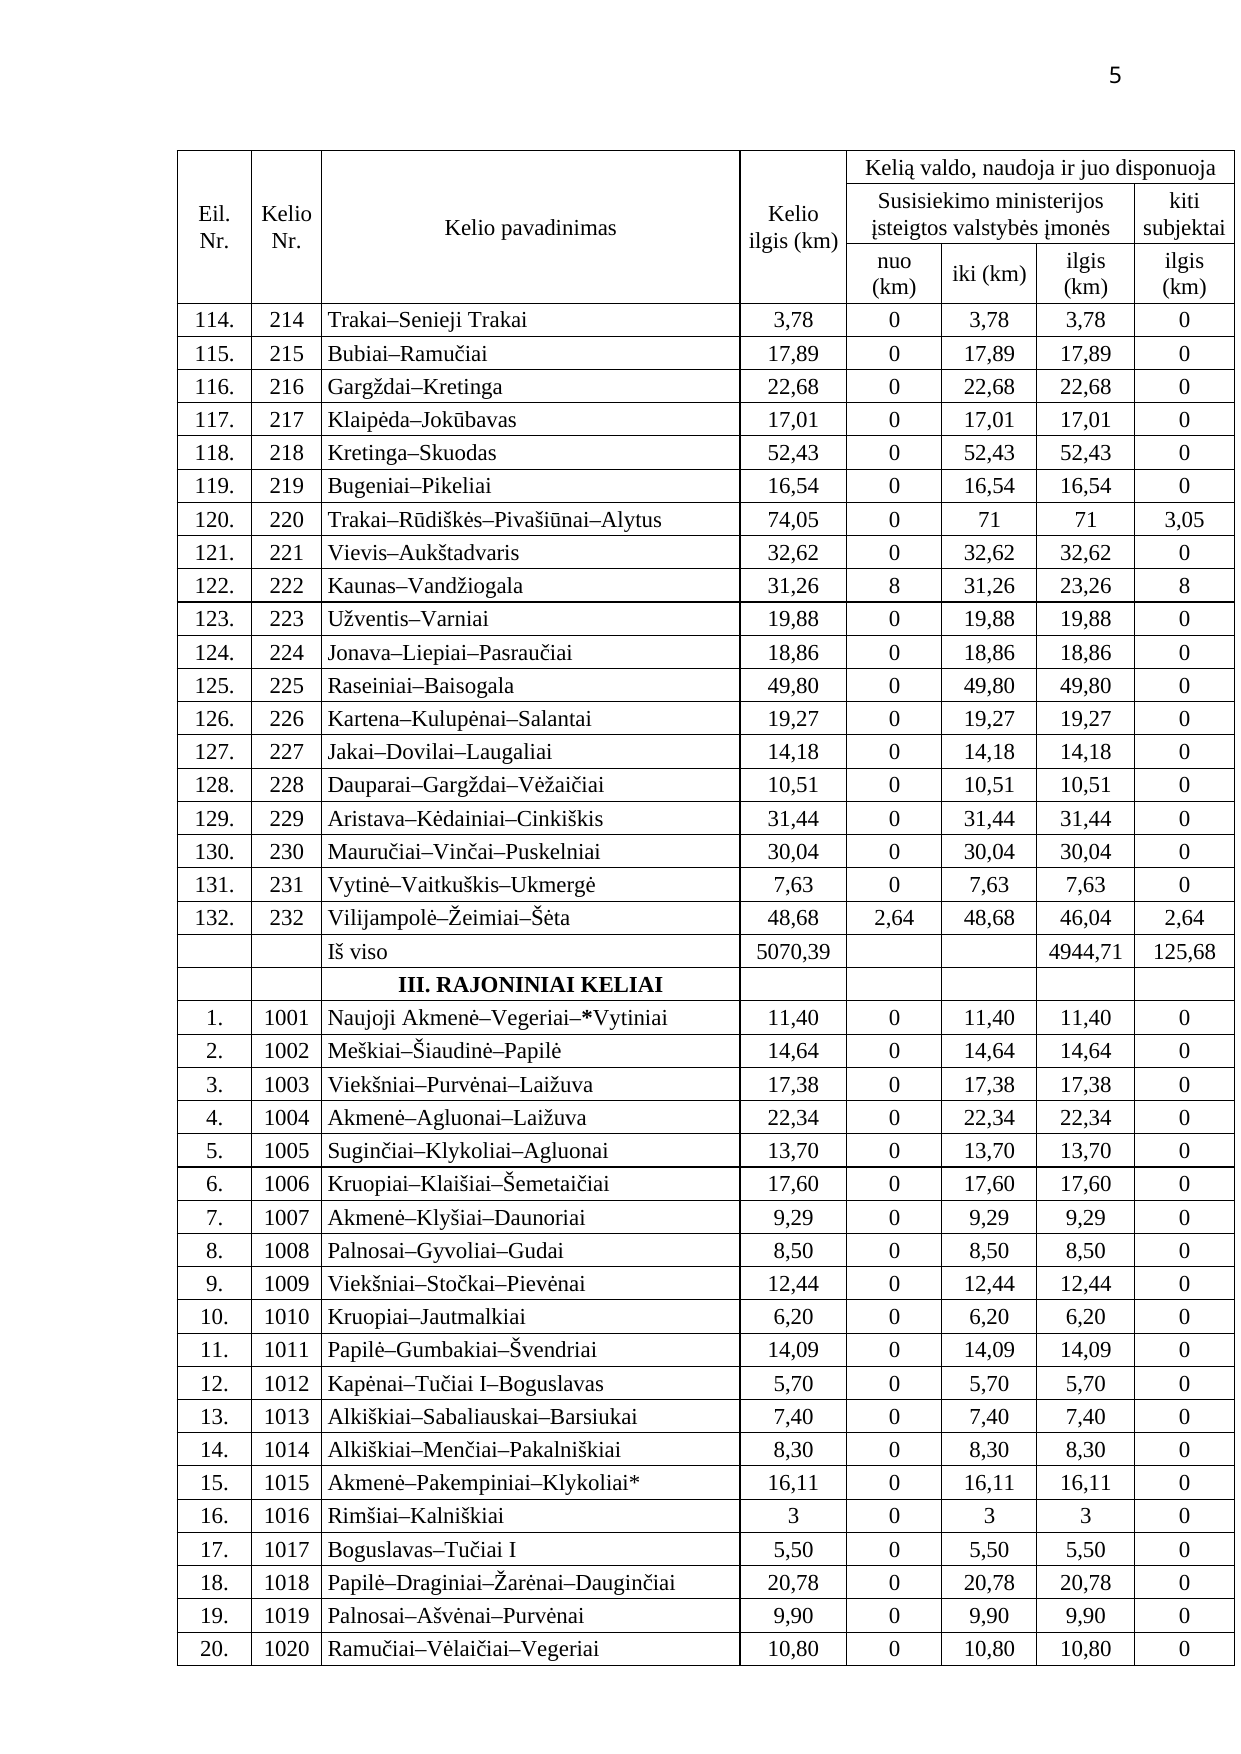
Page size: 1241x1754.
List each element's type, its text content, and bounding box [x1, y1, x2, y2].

table_cell 32,62 [942, 536, 1036, 568]
table_cell 0 [847, 1334, 941, 1366]
table_cell 0 [1135, 636, 1234, 668]
table_cell 2,64 [1135, 902, 1234, 934]
table_cell Kapėnai–Tučiai I–Boguslavas [322, 1367, 739, 1399]
table_cell 14,18 [942, 735, 1036, 768]
table_cell Kartena–Kulupėnai–Salantai [322, 702, 739, 734]
table_cell 0 [847, 1300, 941, 1332]
table_cell 46,04 [1037, 902, 1134, 934]
table_cell 3 [741, 1500, 846, 1532]
table_cell 5,70 [741, 1367, 846, 1399]
table_cell 0 [847, 868, 941, 901]
table_cell 123. [178, 603, 251, 635]
table_cell 3 [942, 1500, 1036, 1532]
table_cell 19,88 [741, 603, 846, 635]
table_cell 6,20 [942, 1300, 1036, 1332]
table_cell 17,60 [1037, 1168, 1134, 1199]
table_cell 14,18 [741, 735, 846, 768]
table_cell [252, 968, 321, 1000]
table_cell 0 [1135, 802, 1234, 834]
table_cell 0 [847, 470, 941, 502]
table_cell 6,20 [741, 1300, 846, 1332]
table_cell 0 [1135, 835, 1234, 867]
table_cell 10,80 [741, 1633, 846, 1665]
table_cell 0 [1135, 868, 1234, 901]
table_cell [847, 935, 941, 967]
table_cell 120. [178, 503, 251, 535]
table_cell 0 [1135, 603, 1234, 635]
table_cell 0 [1135, 1201, 1234, 1233]
table_cell Trakai–Rūdiškės–Pivašiūnai–Alytus [322, 503, 739, 535]
table_cell 0 [847, 304, 941, 336]
table_cell 0 [847, 1566, 941, 1598]
table_cell 12. [178, 1367, 251, 1399]
table_cell 17,60 [741, 1168, 846, 1199]
table_cell 9,90 [741, 1599, 846, 1632]
table_cell 222 [252, 569, 321, 601]
table_cell 227 [252, 735, 321, 768]
table_cell 7,63 [1037, 868, 1134, 901]
table_cell Bugeniai–Pikeliai [322, 470, 739, 502]
table_header Kelio Nr. [252, 151, 321, 302]
table_cell 0 [1135, 436, 1234, 468]
table_cell 116. [178, 370, 251, 402]
table_cell 0 [847, 436, 941, 468]
table_cell 13,70 [1037, 1134, 1134, 1166]
table_cell 0 [1135, 669, 1234, 701]
table_cell 12,44 [741, 1267, 846, 1299]
table_cell 1012 [252, 1367, 321, 1399]
table_cell 22,34 [741, 1101, 846, 1133]
table_cell 0 [1135, 735, 1234, 768]
table_cell 17,89 [942, 337, 1036, 369]
table_cell 19,88 [1037, 603, 1134, 635]
table_cell 10,80 [942, 1633, 1036, 1665]
table_cell 0 [1135, 1234, 1234, 1266]
table_cell 31,26 [942, 569, 1036, 601]
table_cell 128. [178, 769, 251, 801]
table_cell 8 [1135, 569, 1234, 601]
table_cell 5,50 [942, 1533, 1036, 1565]
table_cell 14,09 [741, 1334, 846, 1366]
table_cell 30,04 [1037, 835, 1134, 867]
table_cell Susisiekimo ministerijos įsteigtos valstybės įmonės [847, 184, 1134, 243]
table_cell 0 [847, 1201, 941, 1233]
table_cell Ramučiai–Vėlaičiai–Vegeriai [322, 1633, 739, 1665]
table_cell 219 [252, 470, 321, 502]
table_cell 15. [178, 1466, 251, 1499]
table_cell 30,04 [942, 835, 1036, 867]
table_cell 0 [1135, 1367, 1234, 1399]
table_cell 31,44 [1037, 802, 1134, 834]
table_cell Akmenė–Agluonai–Laižuva [322, 1101, 739, 1133]
table_cell 10,51 [741, 769, 846, 801]
table_cell 0 [847, 1134, 941, 1166]
table_cell 124. [178, 636, 251, 668]
table_cell 0 [847, 802, 941, 834]
table_cell 216 [252, 370, 321, 402]
table_cell 9,29 [942, 1201, 1036, 1233]
table_cell 0 [847, 769, 941, 801]
table_cell 19. [178, 1599, 251, 1632]
table_cell 230 [252, 835, 321, 867]
table_cell 4. [178, 1101, 251, 1133]
table_cell 19,27 [942, 702, 1036, 734]
table_cell 9,29 [741, 1201, 846, 1233]
table_cell 218 [252, 436, 321, 468]
table_cell 71 [942, 503, 1036, 535]
table_cell 7,63 [942, 868, 1036, 901]
table_cell 3,78 [942, 304, 1036, 336]
table_cell 8,50 [942, 1234, 1036, 1266]
table_cell nuo (km) [847, 244, 941, 302]
table_cell 129. [178, 802, 251, 834]
table_cell [178, 935, 251, 967]
table_cell 19,27 [741, 702, 846, 734]
table_cell 48,68 [741, 902, 846, 934]
table_cell 1003 [252, 1068, 321, 1100]
table_cell 232 [252, 902, 321, 934]
table_cell 32,62 [1037, 536, 1134, 568]
table_cell ilgis (km) [1037, 244, 1134, 302]
table_cell 49,80 [741, 669, 846, 701]
table_cell Vievis–Aukštadvaris [322, 536, 739, 568]
table_cell 48,68 [942, 902, 1036, 934]
table_cell 17,38 [1037, 1068, 1134, 1100]
table_cell Aristava–Kėdainiai–Cinkiškis [322, 802, 739, 834]
table_cell 1009 [252, 1267, 321, 1299]
table_cell 2,64 [847, 902, 941, 934]
table_cell 49,80 [942, 669, 1036, 701]
table_header Eil. Nr. [178, 151, 251, 302]
table_cell Alkiškiai–Sabaliauskai–Barsiukai [322, 1400, 739, 1432]
table_cell Vytinė–Vaitkuškis–Ukmergė [322, 868, 739, 901]
table_cell 0 [847, 1001, 941, 1033]
table_cell [1135, 968, 1234, 1000]
table_cell 0 [847, 1466, 941, 1499]
table_cell 3,05 [1135, 503, 1234, 535]
table_cell 17,01 [1037, 403, 1134, 435]
table_cell 0 [1135, 1101, 1234, 1133]
table_cell 217 [252, 403, 321, 435]
table_cell 5070,39 [741, 935, 846, 967]
table_cell 13,70 [942, 1134, 1036, 1166]
table_cell 0 [847, 1367, 941, 1399]
table_cell [1037, 968, 1134, 1000]
table_cell 114. [178, 304, 251, 336]
table_cell Vilijampolė–Žeimiai–Šėta [322, 902, 739, 934]
table_cell 131. [178, 868, 251, 901]
table_cell 31,44 [942, 802, 1036, 834]
table_cell 1. [178, 1001, 251, 1033]
table_cell 18. [178, 1566, 251, 1598]
table_cell 0 [1135, 1134, 1234, 1166]
table_cell 1004 [252, 1101, 321, 1133]
table_cell 0 [1135, 702, 1234, 734]
table_cell 0 [847, 636, 941, 668]
table_cell 3. [178, 1068, 251, 1100]
table_cell 214 [252, 304, 321, 336]
table_cell 0 [847, 370, 941, 402]
table_cell 3 [1037, 1500, 1134, 1532]
table_cell kiti subjektai [1135, 184, 1234, 243]
table_cell 1001 [252, 1001, 321, 1033]
table_cell 0 [847, 536, 941, 568]
table_cell 14,64 [1037, 1035, 1134, 1067]
table_cell 20. [178, 1633, 251, 1665]
table_cell 20,78 [1037, 1566, 1134, 1598]
table_cell 0 [1135, 370, 1234, 402]
table_cell 0 [1135, 1068, 1234, 1100]
table_cell 30,04 [741, 835, 846, 867]
table_cell 20,78 [741, 1566, 846, 1598]
table_cell 8. [178, 1234, 251, 1266]
table_cell Jakai–Dovilai–Laugaliai [322, 735, 739, 768]
table_cell 52,43 [1037, 436, 1134, 468]
table_cell 5,70 [1037, 1367, 1134, 1399]
table_cell 8,50 [1037, 1234, 1134, 1266]
table_cell 22,68 [942, 370, 1036, 402]
table_cell 16. [178, 1500, 251, 1532]
table_cell [942, 935, 1036, 967]
table_cell 0 [1135, 769, 1234, 801]
table_cell 0 [1135, 1267, 1234, 1299]
table_cell 5,50 [741, 1533, 846, 1565]
table_cell 1017 [252, 1533, 321, 1565]
table_cell 117. [178, 403, 251, 435]
table_cell Papilė–Gumbakiai–Švendriai [322, 1334, 739, 1366]
table_cell Užventis–Varniai [322, 603, 739, 635]
table_cell 0 [847, 1500, 941, 1532]
table_cell Jonava–Liepiai–Pasraučiai [322, 636, 739, 668]
table_cell 16,54 [741, 470, 846, 502]
table_cell 0 [847, 1101, 941, 1133]
table_cell 0 [847, 735, 941, 768]
table_cell 17,01 [942, 403, 1036, 435]
table_cell 3,78 [1037, 304, 1134, 336]
table_cell 1007 [252, 1201, 321, 1233]
table_cell 18,86 [1037, 636, 1134, 668]
table_cell 1019 [252, 1599, 321, 1632]
table_cell 225 [252, 669, 321, 701]
table_cell 14,18 [1037, 735, 1134, 768]
table_cell Trakai–Senieji Trakai [322, 304, 739, 336]
table_cell 0 [847, 1168, 941, 1199]
table_cell 0 [847, 403, 941, 435]
table_cell 17,89 [741, 337, 846, 369]
table_cell Akmenė–Klyšiai–Daunoriai [322, 1201, 739, 1233]
table_cell 0 [1135, 304, 1234, 336]
table_cell 1015 [252, 1466, 321, 1499]
table_cell 226 [252, 702, 321, 734]
table_cell 0 [1135, 1035, 1234, 1067]
table_cell 22,34 [1037, 1101, 1134, 1133]
table_cell Palnosai–Gyvoliai–Gudai [322, 1234, 739, 1266]
table_cell 215 [252, 337, 321, 369]
table_cell 0 [847, 1068, 941, 1100]
table_cell 115. [178, 337, 251, 369]
table_cell 0 [1135, 1001, 1234, 1033]
table_cell 0 [847, 1400, 941, 1432]
table_cell 127. [178, 735, 251, 768]
table_cell Kruopiai–Jautmalkiai [322, 1300, 739, 1332]
table_cell 1010 [252, 1300, 321, 1332]
table_cell 10,80 [1037, 1633, 1134, 1665]
table_cell Mauručiai–Vinčai–Puskelniai [322, 835, 739, 867]
table_cell 119. [178, 470, 251, 502]
table_cell Klaipėda–Jokūbavas [322, 403, 739, 435]
table_cell 17,60 [942, 1168, 1036, 1199]
table_cell 18,86 [942, 636, 1036, 668]
table_cell 17,38 [741, 1068, 846, 1100]
table_cell 13. [178, 1400, 251, 1432]
table_cell [847, 968, 941, 1000]
table_cell 0 [847, 1234, 941, 1266]
table_cell 14,09 [1037, 1334, 1134, 1366]
table_cell Bubiai–Ramučiai [322, 337, 739, 369]
table_cell 19,88 [942, 603, 1036, 635]
table_cell 0 [847, 1267, 941, 1299]
table_cell 0 [1135, 1400, 1234, 1432]
table_cell 1005 [252, 1134, 321, 1166]
table_cell 0 [847, 1035, 941, 1067]
table_cell 9,29 [1037, 1201, 1134, 1233]
table_cell Suginčiai–Klykoliai–Agluonai [322, 1134, 739, 1166]
table_cell Kretinga–Skuodas [322, 436, 739, 468]
table_cell 0 [1135, 1433, 1234, 1465]
table_cell Palnosai–Ašvėnai–Purvėnai [322, 1599, 739, 1632]
table_cell 2. [178, 1035, 251, 1067]
table_cell 0 [847, 835, 941, 867]
table_cell 16,11 [942, 1466, 1036, 1499]
table_cell 14. [178, 1433, 251, 1465]
table_cell Kaunas–Vandžiogala [322, 569, 739, 601]
table_cell 0 [847, 1599, 941, 1632]
table_cell 5. [178, 1134, 251, 1166]
table_cell 8,30 [942, 1433, 1036, 1465]
table_cell 17,89 [1037, 337, 1134, 369]
table_cell Meškiai–Šiaudinė–Papilė [322, 1035, 739, 1067]
table_cell Gargždai–Kretinga [322, 370, 739, 402]
table_cell 1006 [252, 1168, 321, 1199]
table_cell 1014 [252, 1433, 321, 1465]
table_cell 231 [252, 868, 321, 901]
table_cell 7,40 [1037, 1400, 1134, 1432]
table_cell 5,70 [942, 1367, 1036, 1399]
table_cell 11,40 [942, 1001, 1036, 1033]
table_cell 0 [1135, 470, 1234, 502]
table_cell 0 [1135, 1466, 1234, 1499]
table_cell Alkiškiai–Menčiai–Pakalniškiai [322, 1433, 739, 1465]
table_cell 0 [1135, 1633, 1234, 1665]
table_cell Viekšniai–Stočkai–Pievėnai [322, 1267, 739, 1299]
table_cell 12,44 [1037, 1267, 1134, 1299]
table_cell 1002 [252, 1035, 321, 1067]
table_cell 121. [178, 536, 251, 568]
table_cell 31,44 [741, 802, 846, 834]
table_cell 12,44 [942, 1267, 1036, 1299]
table_cell 71 [1037, 503, 1134, 535]
table_cell 125,68 [1135, 935, 1234, 967]
table_cell 7. [178, 1201, 251, 1233]
table_cell 223 [252, 603, 321, 635]
table_cell 4944,71 [1037, 935, 1134, 967]
table_cell 6. [178, 1168, 251, 1199]
table_cell [942, 968, 1036, 1000]
table_cell 49,80 [1037, 669, 1134, 701]
table_cell 5,50 [1037, 1533, 1134, 1565]
table_cell 52,43 [741, 436, 846, 468]
table_cell 0 [1135, 337, 1234, 369]
table_cell 1011 [252, 1334, 321, 1366]
table_cell 10. [178, 1300, 251, 1332]
table_cell 0 [847, 337, 941, 369]
table_cell 0 [1135, 1168, 1234, 1199]
table_cell 6,20 [1037, 1300, 1134, 1332]
table_cell 10,51 [942, 769, 1036, 801]
table_cell 16,11 [1037, 1466, 1134, 1499]
table_cell 11. [178, 1334, 251, 1366]
table_cell 19,27 [1037, 702, 1134, 734]
table_cell 13,70 [741, 1134, 846, 1166]
table_cell 17. [178, 1533, 251, 1565]
table_cell 8,30 [1037, 1433, 1134, 1465]
table_cell Boguslavas–Tučiai I [322, 1533, 739, 1565]
table_cell 17,01 [741, 403, 846, 435]
table_cell 14,64 [942, 1035, 1036, 1067]
table_cell 118. [178, 436, 251, 468]
table_cell Naujoji Akmenė–Vegeriai–*Vytiniai [322, 1001, 739, 1033]
table_cell Raseiniai–Baisogala [322, 669, 739, 701]
table_cell 23,26 [1037, 569, 1134, 601]
table_cell 10,51 [1037, 769, 1134, 801]
table_cell 0 [1135, 403, 1234, 435]
table_cell III. RAJONINIAI KELIAI [322, 968, 739, 1000]
table_header Kelio ilgis (km) [741, 151, 846, 302]
table_cell Kruopiai–Klaišiai–Šemetaičiai [322, 1168, 739, 1199]
table_cell 0 [1135, 1599, 1234, 1632]
table_cell 220 [252, 503, 321, 535]
table_cell [178, 968, 251, 1000]
table_cell 8,30 [741, 1433, 846, 1465]
table_cell 132. [178, 902, 251, 934]
table_cell 1008 [252, 1234, 321, 1266]
table_cell 16,54 [942, 470, 1036, 502]
table_cell 0 [847, 503, 941, 535]
table_cell 14,09 [942, 1334, 1036, 1366]
table_cell iki (km) [942, 244, 1036, 302]
table_cell 126. [178, 702, 251, 734]
table_cell 228 [252, 769, 321, 801]
table_cell 0 [847, 1533, 941, 1565]
table_cell 74,05 [741, 503, 846, 535]
table_cell 0 [1135, 1566, 1234, 1598]
table_cell 22,68 [1037, 370, 1134, 402]
table_cell 122. [178, 569, 251, 601]
table_cell 0 [847, 1633, 941, 1665]
table_cell Akmenė–Pakempiniai–Klykoliai* [322, 1466, 739, 1499]
table_cell 0 [1135, 1300, 1234, 1332]
table_cell 224 [252, 636, 321, 668]
table_cell 22,34 [942, 1101, 1036, 1133]
table_cell 16,11 [741, 1466, 846, 1499]
table_cell 0 [847, 1433, 941, 1465]
table_cell 0 [1135, 1500, 1234, 1532]
table_cell 14,64 [741, 1035, 846, 1067]
table_cell 22,68 [741, 370, 846, 402]
table_cell 1020 [252, 1633, 321, 1665]
table_cell 0 [1135, 1533, 1234, 1565]
table_cell 18,86 [741, 636, 846, 668]
table_cell 16,54 [1037, 470, 1134, 502]
table_cell 0 [847, 702, 941, 734]
table_cell 3,78 [741, 304, 846, 336]
table_cell 0 [847, 669, 941, 701]
table_cell 130. [178, 835, 251, 867]
table_cell 125. [178, 669, 251, 701]
table_cell 8 [847, 569, 941, 601]
table_cell 20,78 [942, 1566, 1036, 1598]
table_cell 11,40 [1037, 1001, 1134, 1033]
table_cell 9,90 [942, 1599, 1036, 1632]
table_cell 1013 [252, 1400, 321, 1432]
table_cell 7,40 [741, 1400, 846, 1432]
table_cell 52,43 [942, 436, 1036, 468]
table_cell Papilė–Draginiai–Žarėnai–Dauginčiai [322, 1566, 739, 1598]
table_cell 1016 [252, 1500, 321, 1532]
table_cell 0 [847, 603, 941, 635]
table_cell Viekšniai–Purvėnai–Laižuva [322, 1068, 739, 1100]
table_cell 9. [178, 1267, 251, 1299]
table_cell [741, 968, 846, 1000]
table_cell ilgis (km) [1135, 244, 1234, 302]
table_cell 8,50 [741, 1234, 846, 1266]
table_cell 1018 [252, 1566, 321, 1598]
table_cell 7,63 [741, 868, 846, 901]
table_cell Dauparai–Gargždai–Vėžaičiai [322, 769, 739, 801]
table_cell 0 [1135, 1334, 1234, 1366]
table_cell 31,26 [741, 569, 846, 601]
table_cell Rimšiai–Kalniškiai [322, 1500, 739, 1532]
table_cell 7,40 [942, 1400, 1036, 1432]
table_cell 11,40 [741, 1001, 846, 1033]
table_header Kelią valdo, naudoja ir juo disponuoja [847, 151, 1234, 183]
table_cell 9,90 [1037, 1599, 1134, 1632]
table_header Kelio pavadinimas [322, 151, 739, 302]
table_cell [252, 935, 321, 967]
table_cell 229 [252, 802, 321, 834]
table_cell 0 [1135, 536, 1234, 568]
table_cell 221 [252, 536, 321, 568]
table_cell 32,62 [741, 536, 846, 568]
table_cell Iš viso [322, 935, 739, 967]
table_cell 17,38 [942, 1068, 1036, 1100]
